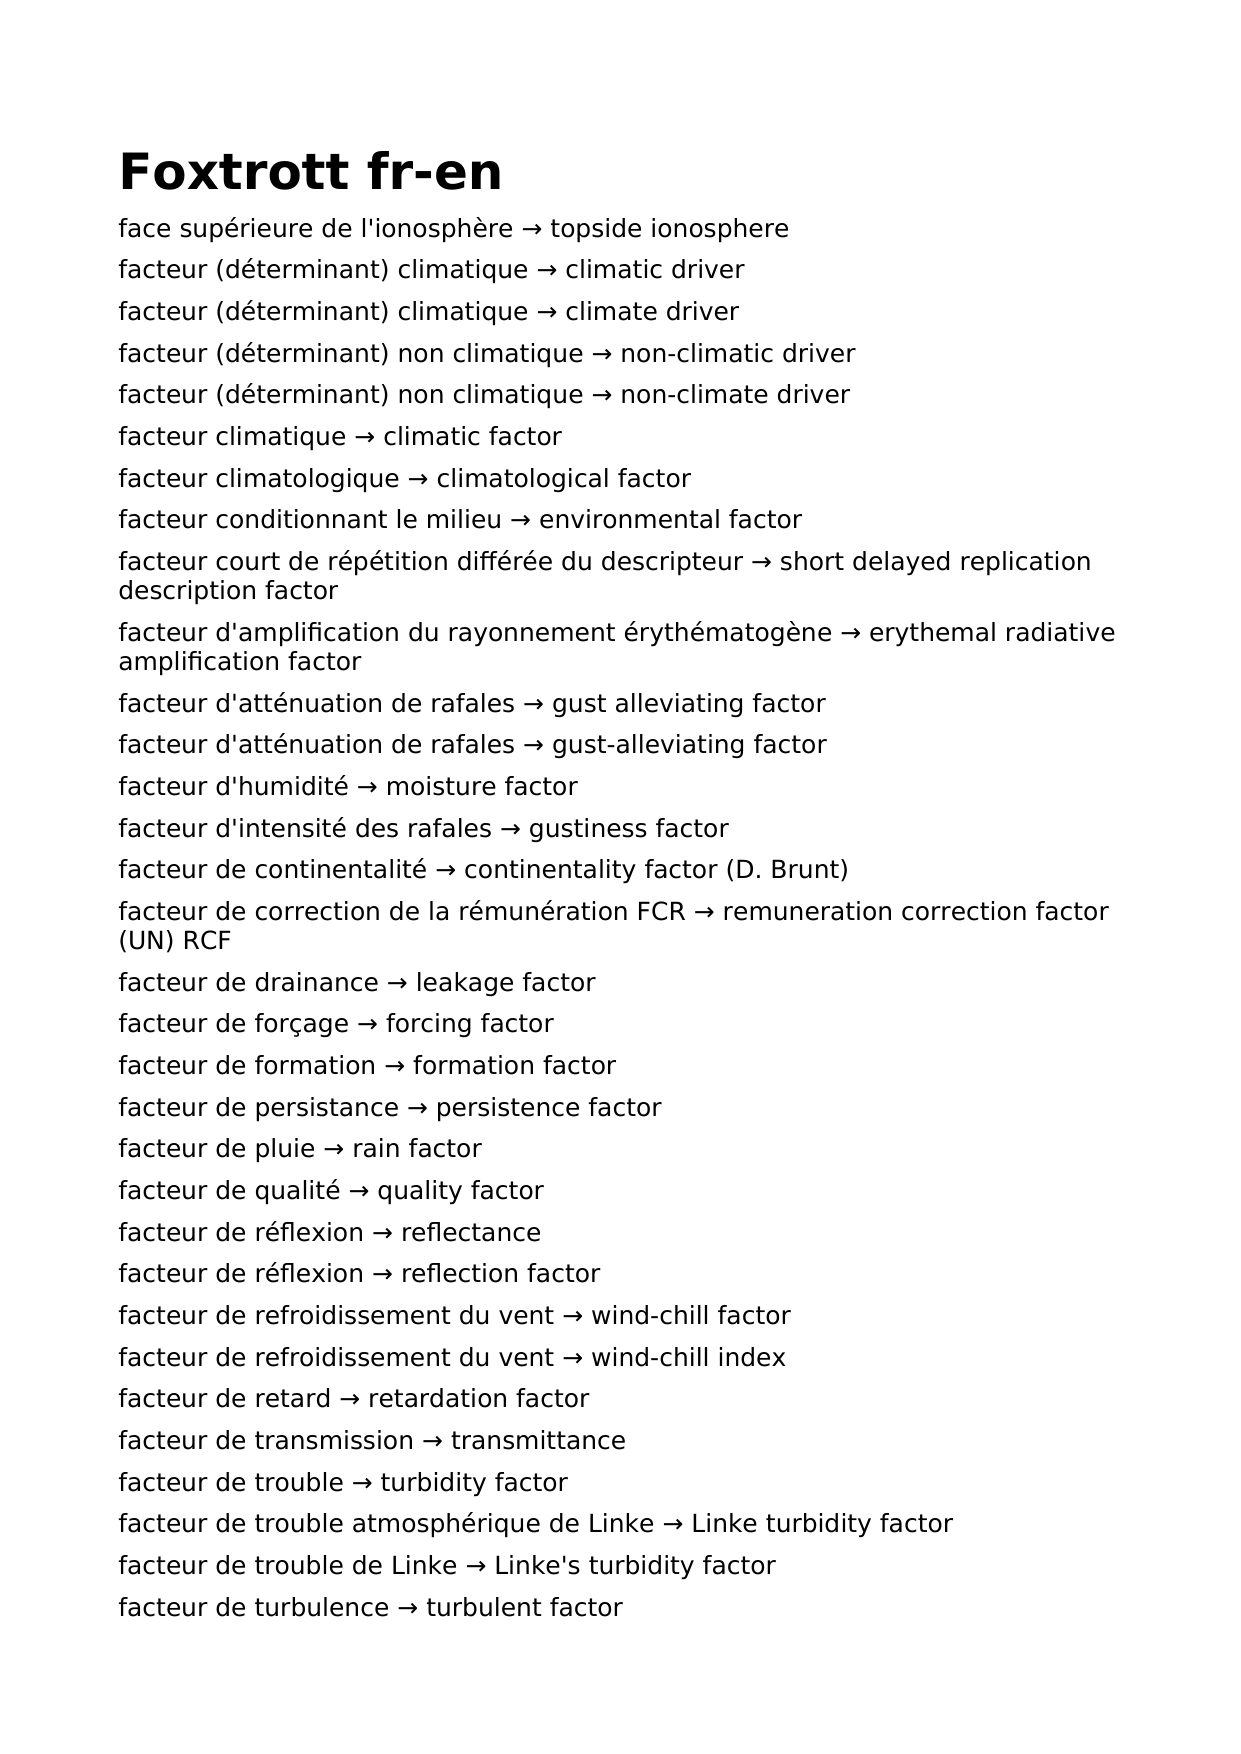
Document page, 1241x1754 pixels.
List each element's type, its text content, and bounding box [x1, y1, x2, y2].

text facteur de correction de la rémunération FCR → remuneration correction factor (UN) RCF [118, 897, 1122, 956]
text facteur de continentalité → continentality factor (D. Brunt) [118, 856, 1122, 885]
text facteur climatologique → climatological factor [118, 464, 1122, 493]
text facteur court de répétition différée du descripteur → short delayed replication description factor [118, 547, 1122, 606]
text facteur de drainance → leakage factor [118, 968, 1122, 997]
text facteur d'atténuation de rafales → gust-alleviating factor [118, 731, 1122, 760]
text facteur de réflexion → reflectance [118, 1218, 1122, 1247]
text facteur (déterminant) climatique → climatic driver [118, 256, 1122, 285]
text facteur de retard → retardation factor [118, 1385, 1122, 1414]
text facteur (déterminant) non climatique → non-climate driver [118, 381, 1122, 410]
text facteur de réflexion → reflection factor [118, 1260, 1122, 1289]
text facteur d'amplification du rayonnement érythématogène → erythemal radiative amplification factor [118, 618, 1122, 676]
subtitle Foxtrott fr-en [118, 143, 1122, 201]
text facteur de qualité → quality factor [118, 1176, 1122, 1206]
text facteur (déterminant) non climatique → non-climatic driver [118, 339, 1122, 368]
text facteur conditionnant le milieu → environmental factor [118, 506, 1122, 535]
text facteur de refroidissement du vent → wind-chill factor [118, 1301, 1122, 1331]
text facteur de pluie → rain factor [118, 1135, 1122, 1164]
text face supérieure de l'ionosphère → topside ionosphere [118, 214, 1122, 243]
text facteur de refroidissement du vent → wind-chill index [118, 1343, 1122, 1372]
text facteur de trouble de Linke → Linke's turbidity factor [118, 1551, 1122, 1581]
text facteur de trouble → turbidity factor [118, 1468, 1122, 1497]
text facteur climatique → climatic factor [118, 422, 1122, 451]
text facteur de turbulence → turbulent factor [118, 1593, 1122, 1622]
text facteur d'atténuation de rafales → gust alleviating factor [118, 689, 1122, 718]
text facteur de transmission → transmittance [118, 1426, 1122, 1456]
text facteur (déterminant) climatique → climate driver [118, 297, 1122, 326]
text facteur d'humidité → moisture factor [118, 772, 1122, 801]
text facteur de trouble atmosphérique de Linke → Linke turbidity factor [118, 1510, 1122, 1539]
text facteur de forçage → forcing factor [118, 1010, 1122, 1039]
text facteur de persistance → persistence factor [118, 1093, 1122, 1122]
text facteur de formation → formation factor [118, 1051, 1122, 1081]
text facteur d'intensité des rafales → gustiness factor [118, 814, 1122, 843]
